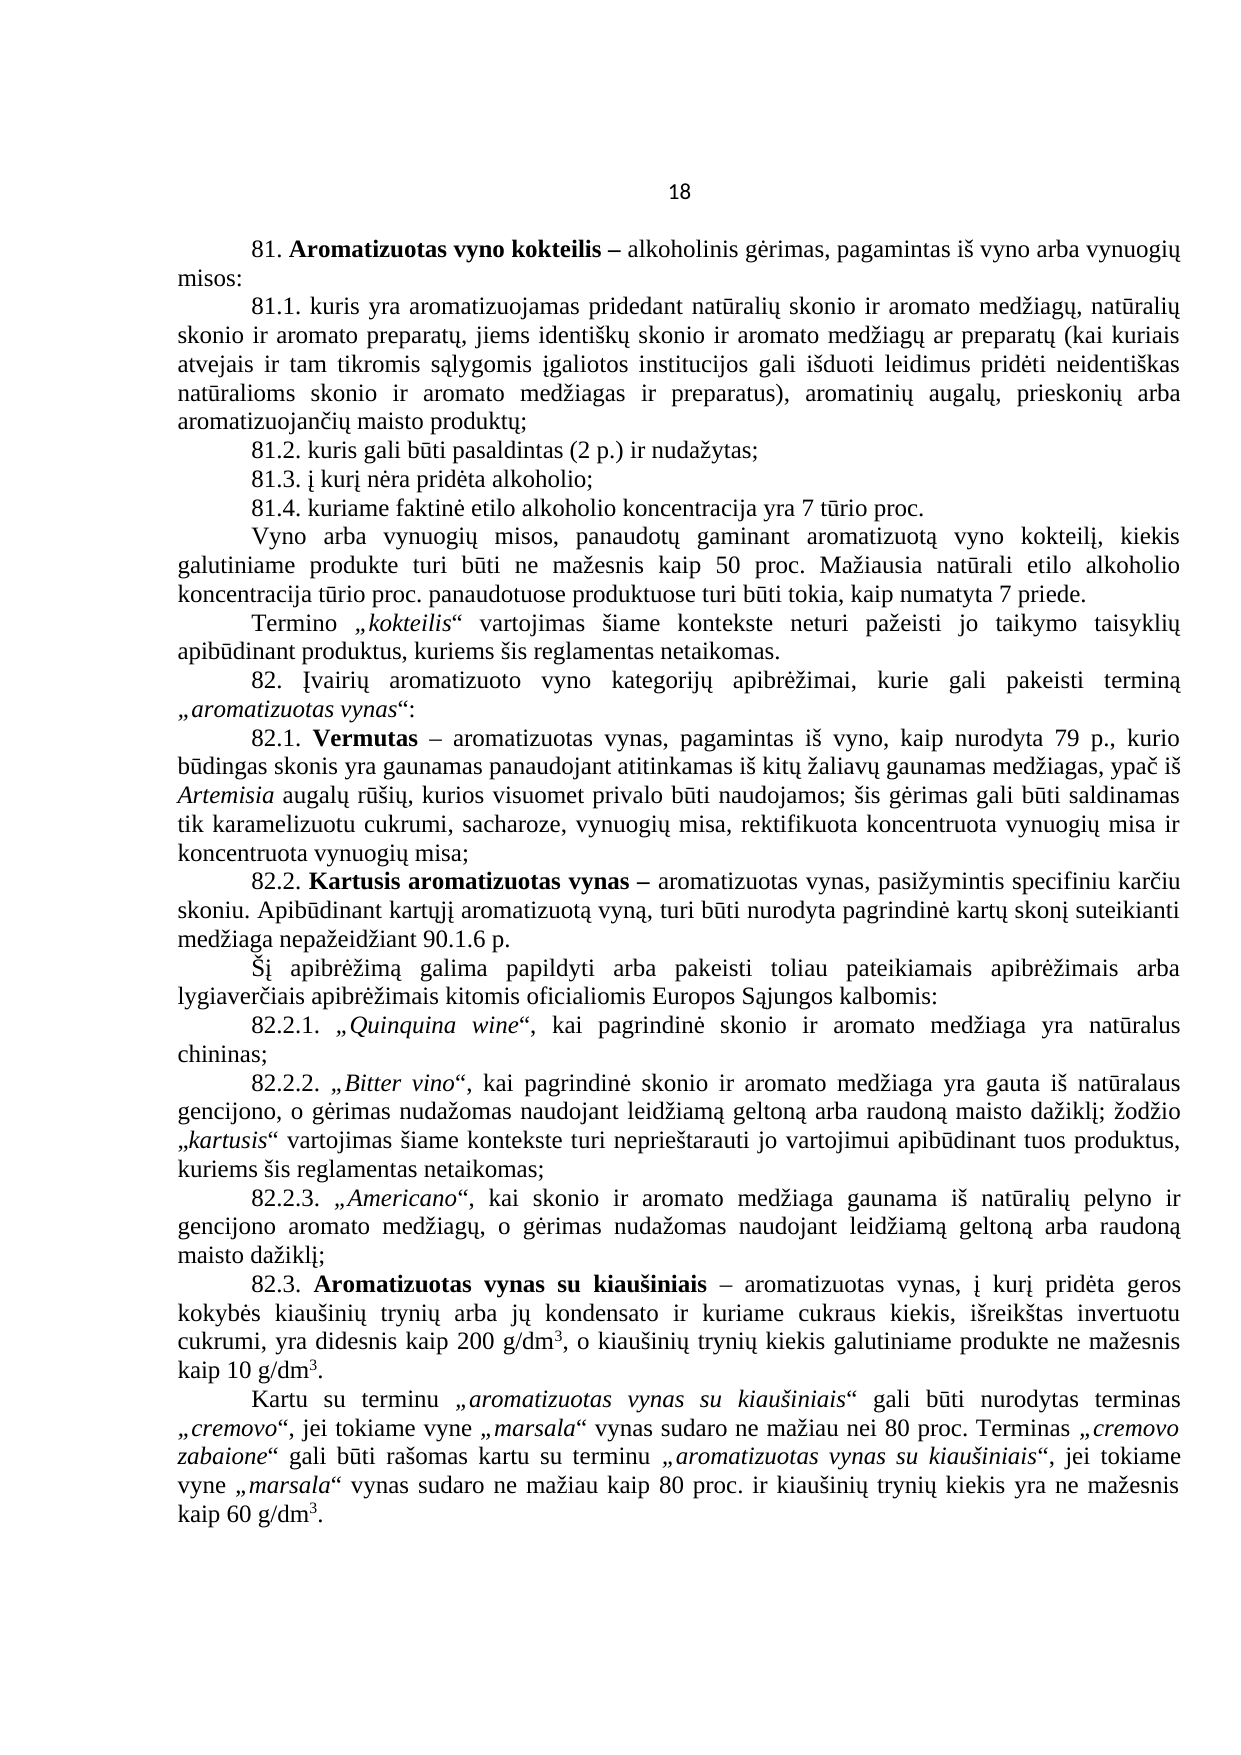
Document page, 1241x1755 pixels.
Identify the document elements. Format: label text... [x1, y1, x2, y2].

text 82. Įvairių aromatizuoto vyno kategorijų apibrėžimai, kurie gali pakeisti terminą „aromatizuotas vynas“: [177, 665, 1181, 723]
text 81.1. kuris yra aromatizuojamas pridedant natūralių skonio ir aromato medžiagų, natūralių skonio ir aromato preparatų, jiems identiškų skonio ir aromato medžiagų ar preparatų (kai kuriais atvejais ir tam tikromis sąlygomis įgaliotos institucijos gali išduoti leidimus pridėti neidentiškas natūralioms skonio ir aromato medžiagas ir preparatus), aromatinių augalų, prieskonių arba aromatizuojančių maisto produktų; [177, 291, 1181, 435]
text Termino „kokteilis“ vartojimas šiame kontekste neturi pažeisti jo taikymo taisyklių apibūdinant produktus, kuriems šis reglamentas netaikomas. [177, 608, 1181, 665]
text 81.4. kuriame faktinė etilo alkoholio koncentracija yra 7 tūrio proc. [177, 493, 1181, 521]
text 82.2.1. „Quinquina wine“, kai pagrindinė skonio ir aromato medžiaga yra natūralus chininas; [177, 1010, 1181, 1068]
text 81.3. į kurį nėra pridėta alkoholio; [177, 464, 1181, 493]
text 81. Aromatizuotas vyno kokteilis – alkoholinis gėrimas, pagamintas iš vyno arba vynuogių misos: [177, 234, 1181, 291]
text Vyno arba vynuogių misos, panaudotų gaminant aromatizuotą vyno kokteilį, kiekis galutiniame produkte turi būti ne mažesnis kaip 50 proc. Mažiausia natūrali etilo alkoholio koncentracija tūrio proc. panaudotuose produktuose turi būti tokia, kaip numatyta 7 priede. [177, 521, 1181, 608]
text Kartu su terminu „aromatizuotas vynas su kiaušiniais“ gali būti nurodytas terminas „cremovo“, jei tokiame vyne „marsala“ vynas sudaro ne mažiau nei 80 proc. Terminas „cremovo zabaione“ gali būti rašomas kartu su terminu „aromatizuotas vynas su kiaušiniais“, jei tokiame vyne „marsala“ vynas sudaro ne mažiau kaip 80 proc. ir kiaušinių trynių kiekis yra ne mažesnis kaip 60 g/dm3. [177, 1384, 1181, 1528]
text 82.3. Aromatizuotas vynas su kiaušiniais – aromatizuotas vynas, į kurį pridėta geros kokybės kiaušinių trynių arba jų kondensato ir kuriame cukraus kiekis, išreikštas invertuotu cukrumi, yra didesnis kaip 200 g/dm3, o kiaušinių trynių kiekis galutiniame produkte ne mažesnis kaip 10 g/dm3. [177, 1269, 1181, 1384]
text 82.1. Vermutas – aromatizuotas vynas, pagamintas iš vyno, kaip nurodyta 79 p., kurio būdingas skonis yra gaunamas panaudojant atitinkamas iš kitų žaliavų gaunamas medžiagas, ypač iš Artemisia augalų rūšių, kurios visuomet privalo būti naudojamos; šis gėrimas gali būti saldinamas tik karamelizuotu cukrumi, sacharoze, vynuogių misa, rektifikuota koncentruota vynuogių misa ir koncentruota vynuogių misa; [177, 723, 1181, 866]
text 81.2. kuris gali būti pasaldintas (2 p.) ir nudažytas; [177, 435, 1181, 464]
text 82.2.3. „Americano“, kai skonio ir aromato medžiaga gaunama iš natūralių pelyno ir gencijono aromato medžiagų, o gėrimas nudažomas naudojant leidžiamą geltoną arba raudoną maisto dažiklį; [177, 1183, 1181, 1269]
text Šį apibrėžimą galima papildyti arba pakeisti toliau pateikiamais apibrėžimais arba lygiaverčiais apibrėžimais kitomis oficialiomis Europos Sąjungos kalbomis: [177, 953, 1181, 1010]
text 82.2.2. „Bitter vino“, kai pagrindinė skonio ir aromato medžiaga yra gauta iš natūralaus gencijono, o gėrimas nudažomas naudojant leidžiamą geltoną arba raudoną maisto dažiklį; žodžio „kartusis“ vartojimas šiame kontekste turi neprieštarauti jo vartojimui apibūdinant tuos produktus, kuriems šis reglamentas netaikomas; [177, 1068, 1181, 1183]
text 82.2. Kartusis aromatizuotas vynas – aromatizuotas vynas, pasižymintis specifiniu karčiu skoniu. Apibūdinant kartųjį aromatizuotą vyną, turi būti nurodyta pagrindinė kartų skonį suteikianti medžiaga nepažeidžiant 90.1.6 p. [177, 866, 1181, 953]
